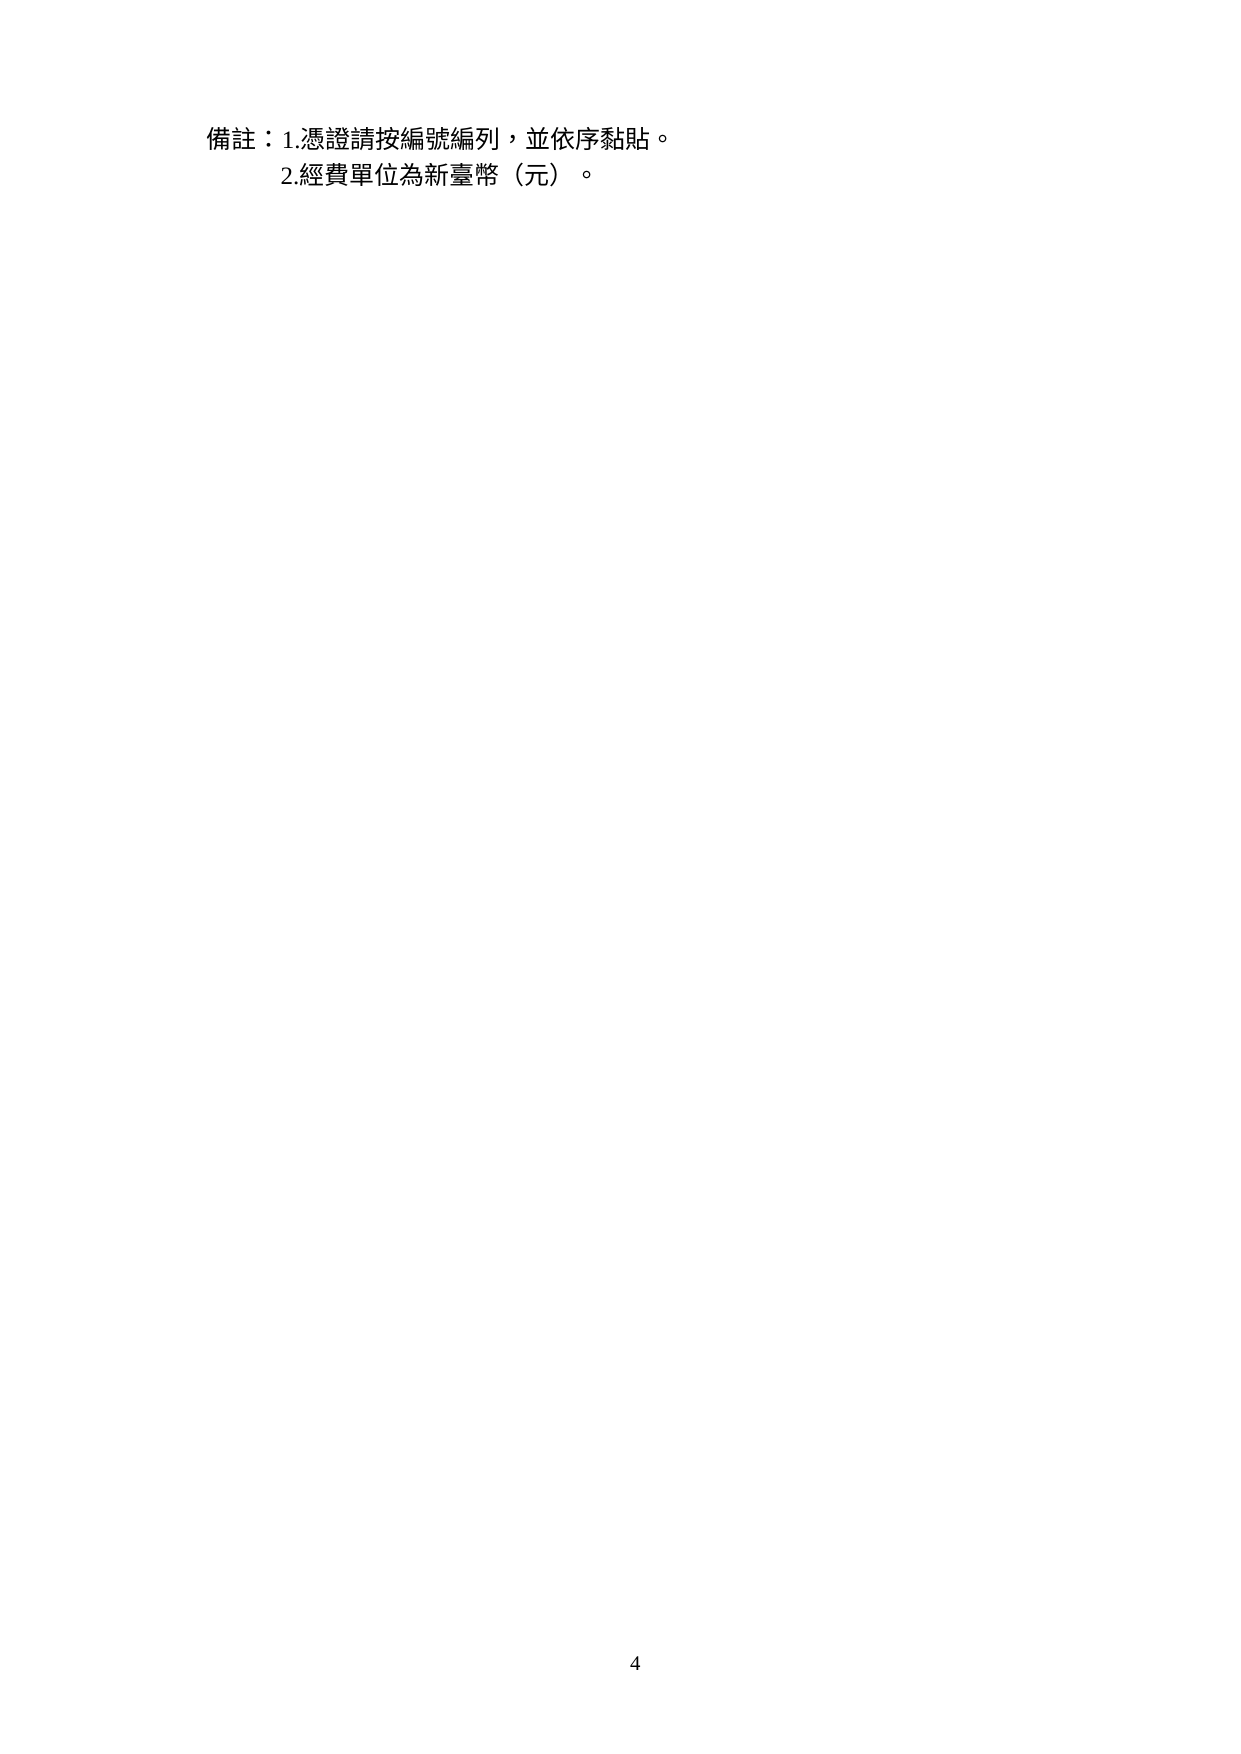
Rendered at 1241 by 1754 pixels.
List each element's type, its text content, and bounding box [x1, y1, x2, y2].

text 備註：1.憑證請按編號編列，並依序黏貼。 [207, 119, 1092, 156]
text 2.經費單位為新臺幣（元）。 [280, 156, 1092, 192]
